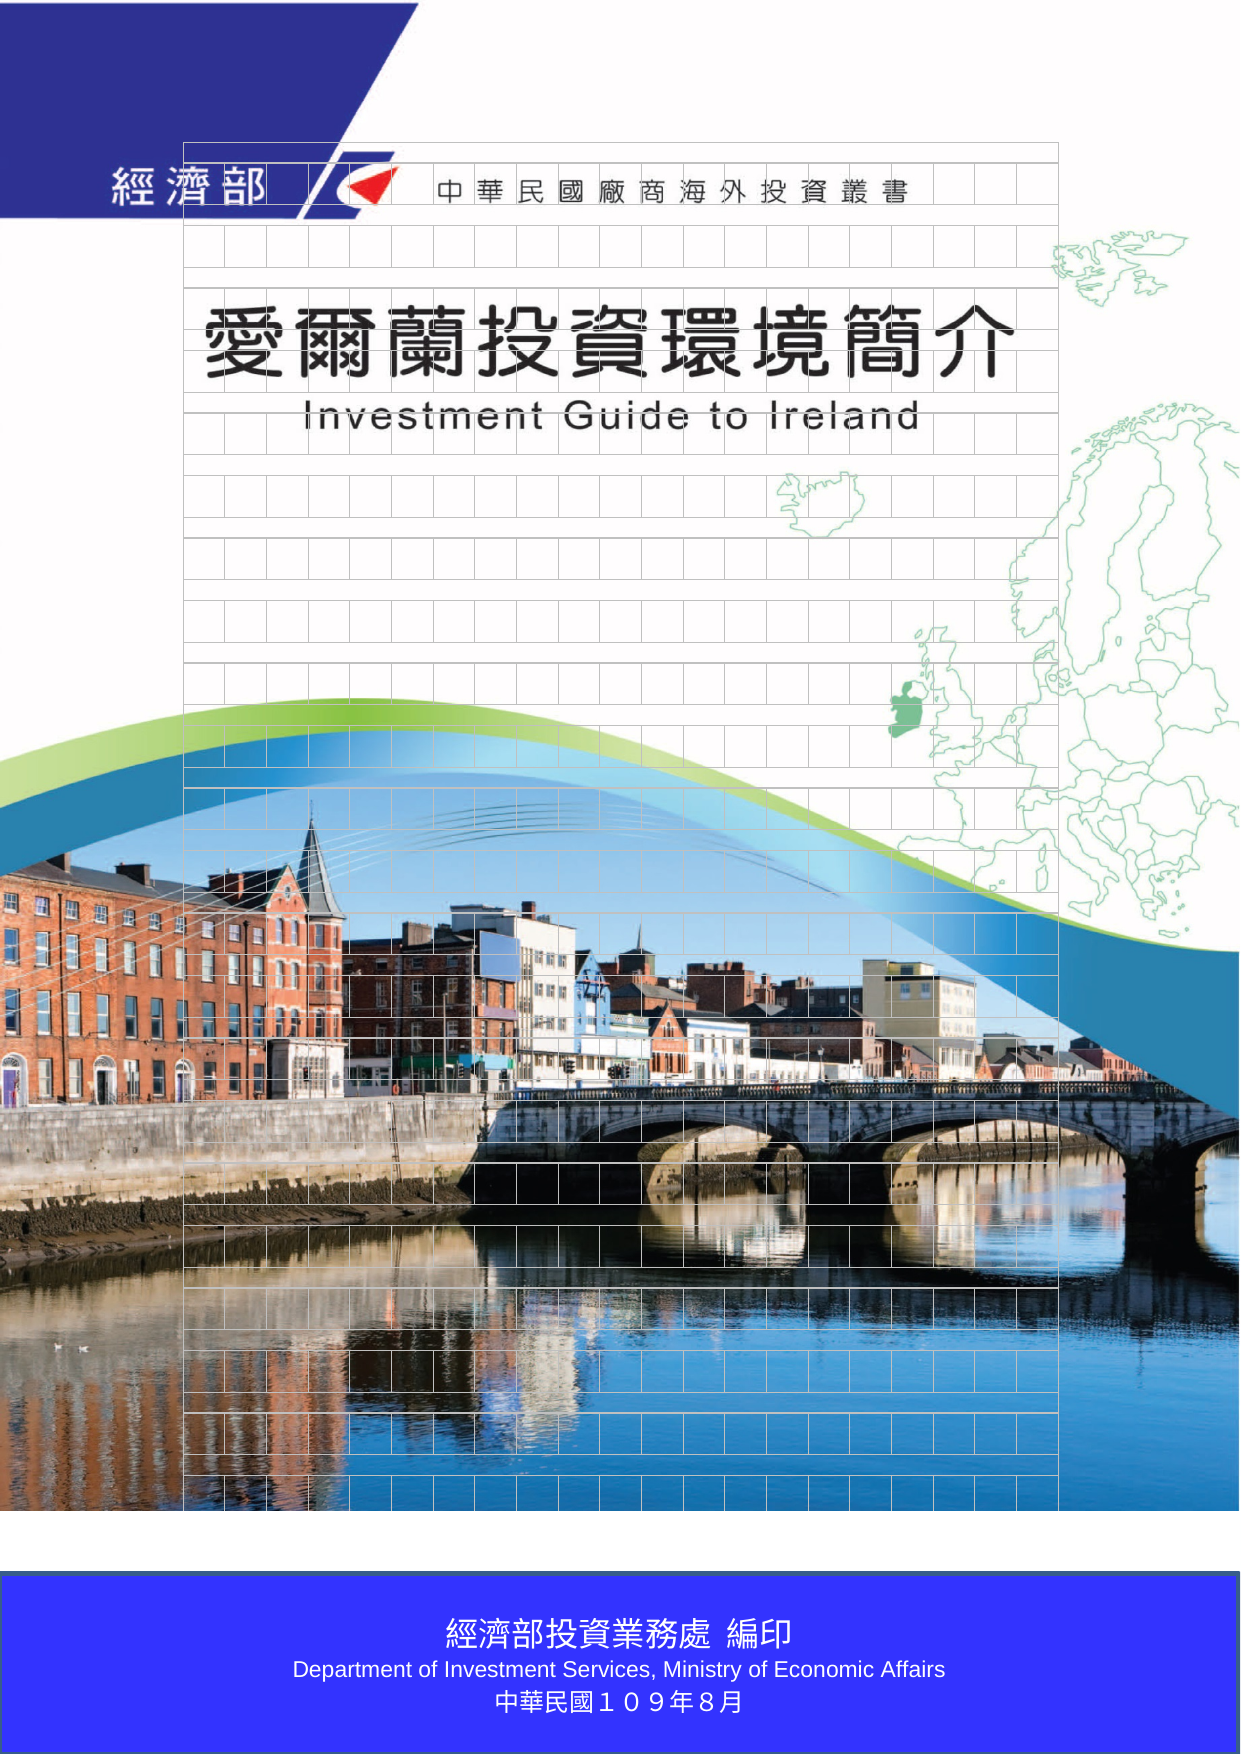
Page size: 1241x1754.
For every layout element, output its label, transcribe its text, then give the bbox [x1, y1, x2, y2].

picture [1017, 726, 1058, 767]
picture [559, 726, 599, 767]
picture [934, 226, 974, 267]
picture [642, 789, 683, 829]
picture [392, 1226, 433, 1267]
picture [475, 414, 516, 454]
picture [559, 1289, 599, 1329]
picture [309, 164, 349, 204]
picture [267, 601, 308, 642]
picture [559, 1351, 599, 1392]
picture [892, 539, 933, 579]
picture [684, 289, 724, 329]
picture [434, 1289, 474, 1329]
picture [850, 1476, 891, 1511]
picture [517, 289, 558, 329]
picture [350, 914, 391, 954]
picture [600, 914, 641, 954]
picture [392, 1351, 433, 1392]
picture [309, 914, 349, 954]
picture [309, 1164, 349, 1204]
picture [975, 851, 1016, 892]
picture [600, 1289, 641, 1329]
picture [809, 1164, 849, 1204]
picture [767, 664, 808, 704]
picture [850, 351, 891, 392]
picture [517, 1289, 558, 1329]
picture [934, 289, 974, 329]
picture [809, 476, 849, 517]
picture [975, 414, 1016, 454]
picture [975, 164, 1016, 204]
picture [392, 164, 433, 204]
picture [225, 726, 266, 767]
picture [767, 914, 808, 954]
picture [559, 226, 599, 267]
picture [684, 1039, 724, 1079]
picture [517, 664, 558, 704]
picture [975, 226, 1016, 267]
picture [600, 289, 641, 329]
picture [267, 414, 308, 454]
picture [225, 1351, 266, 1392]
picture [809, 914, 849, 954]
picture [892, 976, 933, 1017]
picture [767, 1351, 808, 1392]
picture [184, 789, 224, 829]
picture [600, 726, 641, 767]
picture [809, 164, 849, 204]
picture [392, 789, 433, 829]
picture [309, 1289, 349, 1329]
picture [892, 601, 933, 642]
picture [850, 851, 891, 892]
picture [642, 476, 683, 517]
picture [850, 1414, 891, 1454]
picture [267, 1226, 308, 1267]
picture [642, 726, 683, 767]
picture [184, 143, 1058, 162]
picture [517, 1039, 558, 1079]
picture [309, 1226, 349, 1267]
picture [434, 1414, 474, 1454]
picture [767, 289, 808, 329]
picture [684, 539, 724, 579]
picture [434, 976, 474, 1017]
picture [267, 1039, 308, 1079]
picture [642, 164, 683, 204]
picture [1017, 914, 1058, 954]
picture [517, 851, 558, 892]
picture [475, 539, 516, 579]
picture [934, 164, 974, 204]
picture [184, 393, 1058, 412]
picture [392, 976, 433, 1017]
picture [892, 726, 933, 767]
picture [934, 1414, 974, 1454]
picture [725, 601, 766, 642]
picture [642, 1164, 683, 1204]
picture [809, 289, 849, 329]
picture [267, 164, 308, 204]
picture [809, 664, 849, 704]
picture [184, 289, 224, 329]
picture [475, 601, 516, 642]
picture [267, 1351, 308, 1392]
picture [684, 851, 724, 892]
picture [600, 414, 641, 454]
picture [475, 914, 516, 954]
picture [559, 601, 599, 642]
picture [559, 1476, 599, 1511]
picture [350, 1351, 391, 1392]
picture [1017, 1164, 1058, 1204]
picture [684, 1289, 724, 1329]
picture [850, 476, 891, 517]
picture [350, 789, 391, 829]
picture [434, 789, 474, 829]
picture [434, 1476, 474, 1511]
picture [225, 976, 266, 1017]
picture [350, 539, 391, 579]
picture [517, 164, 558, 204]
picture [559, 1414, 599, 1454]
picture [225, 476, 266, 517]
picture [184, 893, 1058, 912]
picture [184, 601, 224, 642]
picture [809, 351, 849, 392]
picture [767, 351, 808, 392]
picture [350, 414, 391, 454]
picture [392, 664, 433, 704]
picture [434, 1351, 474, 1392]
picture [350, 226, 391, 267]
picture [600, 539, 641, 579]
picture [767, 414, 808, 454]
picture [475, 789, 516, 829]
picture [559, 914, 599, 954]
picture [1017, 476, 1058, 517]
picture [392, 539, 433, 579]
picture [809, 1351, 849, 1392]
picture [309, 851, 349, 892]
picture [559, 164, 599, 204]
picture [975, 726, 1016, 767]
picture [184, 1080, 1058, 1100]
picture [392, 1101, 433, 1142]
picture [350, 1101, 391, 1142]
picture [684, 1476, 724, 1511]
picture [767, 1164, 808, 1204]
picture [309, 726, 349, 767]
picture [267, 226, 308, 267]
picture [934, 914, 974, 954]
picture [725, 164, 766, 204]
picture [392, 1289, 433, 1329]
picture [392, 1039, 433, 1079]
picture [975, 664, 1016, 704]
picture [684, 1101, 724, 1142]
picture [642, 289, 683, 329]
picture [725, 414, 766, 454]
picture [1017, 976, 1058, 1017]
picture [809, 1289, 849, 1329]
picture [642, 664, 683, 704]
picture [434, 1226, 474, 1267]
picture [225, 226, 266, 267]
picture [475, 1164, 516, 1204]
picture [559, 789, 599, 829]
picture [642, 1414, 683, 1454]
picture [850, 914, 891, 954]
picture [184, 1393, 1058, 1412]
picture [517, 1164, 558, 1204]
picture [350, 601, 391, 642]
picture [600, 226, 641, 267]
picture [184, 476, 224, 517]
picture [475, 851, 516, 892]
picture [850, 601, 891, 642]
picture [850, 164, 891, 204]
picture [892, 1476, 933, 1511]
picture [809, 1476, 849, 1511]
picture [767, 1476, 808, 1511]
picture [809, 726, 849, 767]
picture [434, 539, 474, 579]
picture [642, 1351, 683, 1392]
picture [517, 414, 558, 454]
picture [809, 539, 849, 579]
picture [475, 1476, 516, 1511]
picture [434, 289, 474, 329]
picture [850, 289, 891, 329]
picture [184, 1455, 1058, 1475]
picture [392, 289, 433, 329]
picture [1017, 851, 1058, 892]
picture [225, 851, 266, 892]
picture [809, 1101, 849, 1142]
picture [725, 539, 766, 579]
picture [184, 1226, 224, 1267]
picture [600, 1039, 641, 1079]
picture [225, 1289, 266, 1329]
picture [892, 1101, 933, 1142]
picture [850, 726, 891, 767]
picture [600, 476, 641, 517]
picture [934, 1351, 974, 1392]
picture [267, 976, 308, 1017]
picture [434, 1039, 474, 1079]
picture [559, 976, 599, 1017]
picture [184, 1164, 224, 1204]
picture [475, 164, 516, 204]
picture [225, 914, 266, 954]
picture [684, 351, 724, 392]
picture [309, 414, 349, 454]
picture [475, 1351, 516, 1392]
picture [267, 789, 308, 829]
picture [1017, 1289, 1058, 1329]
picture [934, 1476, 974, 1511]
picture [309, 539, 349, 579]
picture [184, 1018, 1058, 1037]
picture [809, 789, 849, 829]
picture [1017, 1414, 1058, 1454]
picture [725, 226, 766, 267]
picture [1017, 351, 1058, 392]
picture [434, 664, 474, 704]
picture [892, 1039, 933, 1079]
picture [725, 289, 766, 329]
picture [975, 1039, 1016, 1079]
picture [934, 789, 974, 829]
picture [600, 601, 641, 642]
picture [767, 851, 808, 892]
picture [892, 1289, 933, 1329]
picture [184, 830, 1058, 850]
picture [184, 1268, 1058, 1287]
picture [475, 976, 516, 1017]
picture [184, 705, 1058, 725]
picture [600, 1226, 641, 1267]
picture [184, 643, 1058, 662]
picture [475, 1414, 516, 1454]
picture [517, 601, 558, 642]
picture [1017, 1476, 1058, 1511]
picture [767, 476, 808, 517]
picture [309, 976, 349, 1017]
picture [434, 226, 474, 267]
picture [600, 1414, 641, 1454]
picture [934, 1289, 974, 1329]
picture [434, 476, 474, 517]
picture [975, 1226, 1016, 1267]
picture [267, 476, 308, 517]
picture [434, 1164, 474, 1204]
picture [517, 1476, 558, 1511]
picture [767, 1414, 808, 1454]
picture [725, 789, 766, 829]
picture [1017, 539, 1058, 579]
picture [309, 226, 349, 267]
picture [309, 1101, 349, 1142]
picture [184, 664, 224, 704]
picture [1017, 1351, 1058, 1392]
picture [184, 976, 224, 1017]
picture [225, 1164, 266, 1204]
picture [684, 164, 724, 204]
picture [475, 726, 516, 767]
picture [225, 1226, 266, 1267]
picture [225, 414, 266, 454]
picture [642, 226, 683, 267]
picture [975, 476, 1016, 517]
picture [600, 851, 641, 892]
picture [184, 955, 1058, 975]
picture [434, 1101, 474, 1142]
picture [850, 1039, 891, 1079]
picture [0, 0, 1241, 1571]
picture [642, 1289, 683, 1329]
picture [725, 726, 766, 767]
picture [809, 601, 849, 642]
picture [434, 601, 474, 642]
picture [434, 164, 474, 204]
picture [642, 1476, 683, 1511]
picture [309, 1351, 349, 1392]
picture [684, 1351, 724, 1392]
picture [350, 1039, 391, 1079]
picture [892, 1226, 933, 1267]
picture [267, 726, 308, 767]
picture [809, 851, 849, 892]
picture [725, 1351, 766, 1392]
picture [184, 1414, 224, 1454]
picture [725, 1289, 766, 1329]
picture [767, 539, 808, 579]
picture [725, 1164, 766, 1204]
picture [684, 976, 724, 1017]
picture [809, 1039, 849, 1079]
picture [809, 226, 849, 267]
picture [684, 664, 724, 704]
picture [934, 664, 974, 704]
picture [684, 226, 724, 267]
picture [975, 1414, 1016, 1454]
picture [392, 726, 433, 767]
picture [517, 789, 558, 829]
picture [684, 1414, 724, 1454]
picture [517, 539, 558, 579]
picture [392, 1476, 433, 1511]
picture [684, 476, 724, 517]
picture [184, 539, 224, 579]
picture [725, 1101, 766, 1142]
picture [184, 1143, 1058, 1162]
picture [184, 1205, 1058, 1225]
picture [225, 289, 266, 329]
picture [934, 976, 974, 1017]
picture [684, 414, 724, 454]
picture [267, 1289, 308, 1329]
picture [225, 664, 266, 704]
picture [392, 414, 433, 454]
picture [184, 580, 1058, 600]
picture [267, 289, 308, 329]
picture [225, 1101, 266, 1142]
picture [225, 601, 266, 642]
picture [350, 976, 391, 1017]
picture [184, 351, 224, 392]
picture [892, 1414, 933, 1454]
picture [184, 914, 224, 954]
picture [684, 914, 724, 954]
picture [892, 289, 933, 329]
picture [475, 1101, 516, 1142]
picture [350, 726, 391, 767]
picture [350, 1289, 391, 1329]
picture [559, 1226, 599, 1267]
picture [434, 914, 474, 954]
picture [475, 1289, 516, 1329]
picture [975, 289, 1016, 329]
picture [559, 1164, 599, 1204]
picture [559, 414, 599, 454]
picture [934, 414, 974, 454]
picture [517, 914, 558, 954]
picture [184, 1039, 224, 1079]
picture [559, 664, 599, 704]
picture [184, 1330, 1058, 1350]
picture [392, 601, 433, 642]
picture [1017, 664, 1058, 704]
picture [517, 1414, 558, 1454]
picture [350, 289, 391, 329]
picture [767, 226, 808, 267]
picture [642, 914, 683, 954]
picture [684, 601, 724, 642]
picture [934, 1039, 974, 1079]
picture [767, 976, 808, 1017]
picture [850, 1351, 891, 1392]
picture [725, 1414, 766, 1454]
picture [725, 476, 766, 517]
picture [475, 226, 516, 267]
picture [934, 601, 974, 642]
picture [600, 351, 641, 392]
picture [267, 1164, 308, 1204]
picture [642, 1101, 683, 1142]
picture [767, 789, 808, 829]
picture [309, 289, 349, 329]
picture [684, 789, 724, 829]
picture [892, 851, 933, 892]
picture [225, 164, 266, 204]
picture [475, 1039, 516, 1079]
picture [225, 351, 266, 392]
picture [975, 1289, 1016, 1329]
picture [809, 414, 849, 454]
picture [850, 226, 891, 267]
picture [309, 1476, 349, 1511]
picture [184, 226, 224, 267]
picture [1017, 1101, 1058, 1142]
picture [892, 914, 933, 954]
picture [600, 1476, 641, 1511]
picture [850, 1101, 891, 1142]
picture [434, 726, 474, 767]
picture [934, 726, 974, 767]
picture [350, 664, 391, 704]
picture [517, 726, 558, 767]
picture [642, 1039, 683, 1079]
picture [600, 789, 641, 829]
picture [850, 976, 891, 1017]
picture [517, 1226, 558, 1267]
picture [934, 539, 974, 579]
picture [850, 414, 891, 454]
picture [1017, 1226, 1058, 1267]
picture [642, 539, 683, 579]
picture [975, 1476, 1016, 1511]
picture [309, 601, 349, 642]
picture [600, 976, 641, 1017]
picture [475, 1226, 516, 1267]
picture [684, 1164, 724, 1204]
picture [767, 1101, 808, 1142]
picture [642, 1226, 683, 1267]
picture [225, 539, 266, 579]
picture [350, 1164, 391, 1204]
picture [309, 1414, 349, 1454]
picture [475, 476, 516, 517]
picture [600, 1164, 641, 1204]
picture [1017, 226, 1058, 267]
picture [725, 664, 766, 704]
picture [350, 1414, 391, 1454]
picture [517, 1351, 558, 1392]
picture [225, 1414, 266, 1454]
picture [850, 1226, 891, 1267]
picture [600, 664, 641, 704]
picture [184, 268, 1058, 287]
picture [1017, 414, 1058, 454]
picture [350, 164, 391, 204]
picture [225, 789, 266, 829]
picture [559, 289, 599, 329]
picture [725, 976, 766, 1017]
picture [559, 539, 599, 579]
picture [892, 1164, 933, 1204]
picture [517, 1101, 558, 1142]
picture [350, 851, 391, 892]
picture [392, 1164, 433, 1204]
picture [892, 476, 933, 517]
picture [975, 351, 1016, 392]
picture [350, 351, 391, 392]
picture [267, 851, 308, 892]
picture [767, 1039, 808, 1079]
picture [517, 226, 558, 267]
picture [767, 601, 808, 642]
picture [600, 164, 641, 204]
picture [475, 664, 516, 704]
picture [725, 914, 766, 954]
picture [725, 1039, 766, 1079]
picture [475, 289, 516, 329]
picture [850, 1289, 891, 1329]
picture [392, 914, 433, 954]
picture [934, 1226, 974, 1267]
picture [184, 726, 224, 767]
picture [225, 1039, 266, 1079]
picture [184, 768, 1058, 787]
picture [475, 351, 516, 392]
picture [975, 1351, 1016, 1392]
picture [309, 664, 349, 704]
picture [850, 664, 891, 704]
picture [725, 1226, 766, 1267]
picture [725, 351, 766, 392]
picture [1017, 601, 1058, 642]
picture [767, 164, 808, 204]
picture [850, 539, 891, 579]
picture [934, 476, 974, 517]
picture [267, 1414, 308, 1454]
picture [1017, 1039, 1058, 1079]
picture [642, 851, 683, 892]
picture [892, 664, 933, 704]
picture [767, 1289, 808, 1329]
picture [767, 726, 808, 767]
picture [559, 851, 599, 892]
picture [392, 351, 433, 392]
picture [267, 664, 308, 704]
picture [975, 914, 1016, 954]
picture [559, 476, 599, 517]
picture [517, 351, 558, 392]
picture [975, 539, 1016, 579]
picture [517, 476, 558, 517]
picture [267, 351, 308, 392]
picture [184, 1101, 224, 1142]
picture [392, 226, 433, 267]
picture [392, 1414, 433, 1454]
picture [975, 601, 1016, 642]
picture [184, 1289, 224, 1329]
picture [434, 414, 474, 454]
picture [1017, 789, 1058, 829]
picture [350, 1226, 391, 1267]
picture [975, 1164, 1016, 1204]
picture [1017, 164, 1058, 204]
picture [975, 976, 1016, 1017]
picture [725, 1476, 766, 1511]
picture [809, 1414, 849, 1454]
picture [184, 851, 224, 892]
picture [267, 539, 308, 579]
picture [267, 914, 308, 954]
picture [934, 1101, 974, 1142]
picture [975, 1101, 1016, 1142]
picture [850, 1164, 891, 1204]
picture [892, 1351, 933, 1392]
picture [434, 351, 474, 392]
picture [934, 351, 974, 392]
picture [267, 1101, 308, 1142]
picture [309, 789, 349, 829]
picture [850, 789, 891, 829]
picture [225, 1476, 266, 1511]
picture [684, 726, 724, 767]
picture [642, 414, 683, 454]
picture [725, 851, 766, 892]
picture [184, 1351, 224, 1392]
picture [392, 476, 433, 517]
picture [184, 455, 1058, 475]
picture [892, 164, 933, 204]
picture [267, 1476, 308, 1511]
picture [809, 1226, 849, 1267]
picture [309, 351, 349, 392]
picture [559, 1101, 599, 1142]
text 經濟部投資業務處 編印 [0, 1535, 1240, 1571]
picture [392, 851, 433, 892]
picture [934, 1164, 974, 1204]
picture [642, 976, 683, 1017]
picture [642, 351, 683, 392]
picture [350, 476, 391, 517]
picture [559, 1039, 599, 1079]
picture [934, 851, 974, 892]
picture [642, 601, 683, 642]
picture [892, 351, 933, 392]
picture [184, 518, 1058, 537]
picture [434, 851, 474, 892]
picture [184, 330, 1058, 350]
picture [600, 1101, 641, 1142]
picture [767, 1226, 808, 1267]
picture [892, 414, 933, 454]
picture [892, 789, 933, 829]
picture [559, 351, 599, 392]
picture [684, 1226, 724, 1267]
picture [184, 1476, 224, 1511]
picture [517, 976, 558, 1017]
picture [184, 164, 224, 204]
picture [184, 414, 224, 454]
picture [309, 476, 349, 517]
picture [809, 976, 849, 1017]
picture [600, 1351, 641, 1392]
picture [1017, 289, 1058, 329]
picture [184, 205, 1058, 225]
picture [350, 1476, 391, 1511]
picture [309, 1039, 349, 1079]
picture [892, 226, 933, 267]
picture [975, 789, 1016, 829]
